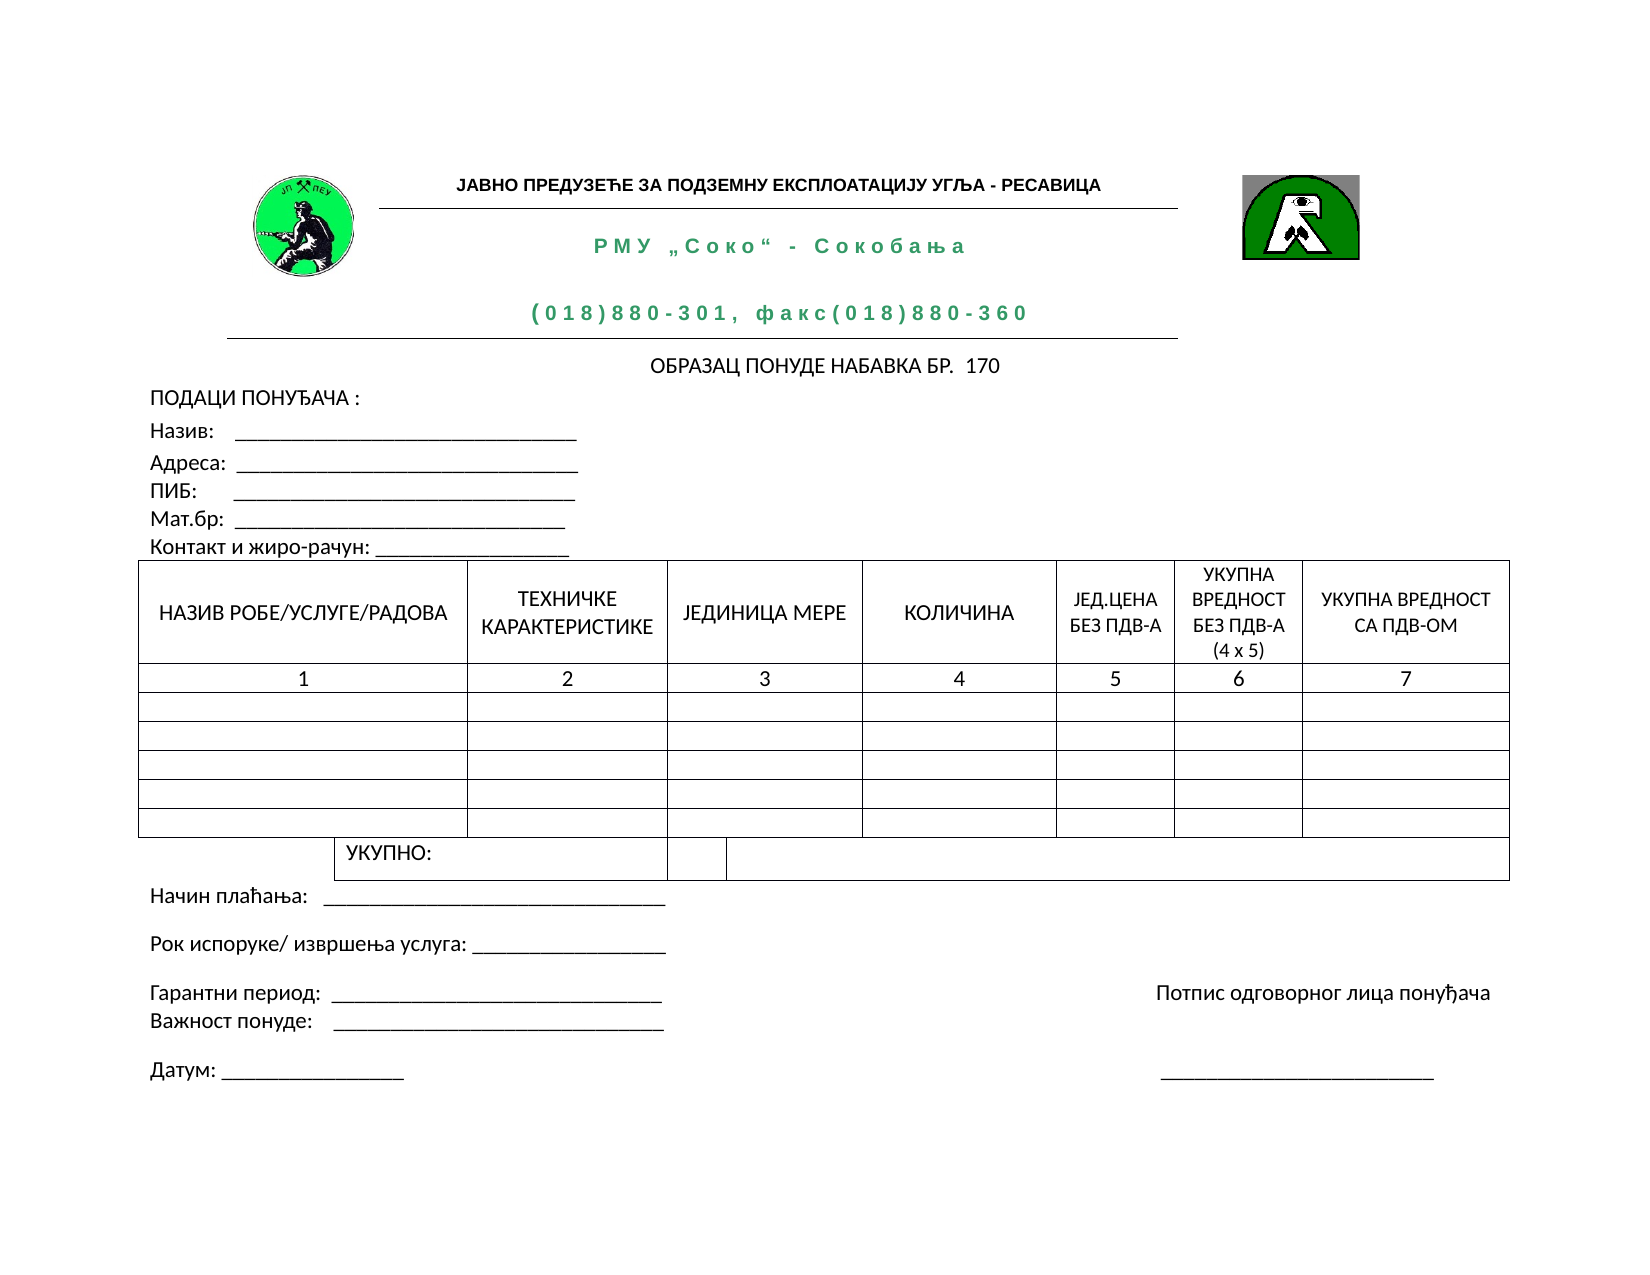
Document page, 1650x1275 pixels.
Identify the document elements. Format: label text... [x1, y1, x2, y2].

table_cell [468, 693, 667, 721]
table_cell [1303, 809, 1509, 837]
table_cell [668, 693, 862, 721]
table_cell [1303, 780, 1509, 808]
table_cell [863, 693, 1056, 721]
table_cell [1057, 722, 1174, 750]
table_header НАЗИВ РОБЕ/УСЛУГЕ/РАДОВА [139, 561, 467, 663]
table_cell [1303, 693, 1509, 721]
table_cell 3 [668, 664, 862, 692]
table_cell [668, 780, 862, 808]
table_cell [139, 809, 467, 837]
table_cell [139, 722, 467, 750]
table_cell [668, 751, 862, 779]
table_cell [139, 693, 467, 721]
table_cell [1057, 751, 1174, 779]
table_cell УКУПНО: [335, 838, 667, 880]
text Датум: ________________ ________________________ [150, 1055, 1500, 1083]
table_cell [468, 780, 667, 808]
table_cell [139, 780, 467, 808]
table_cell [1057, 780, 1174, 808]
table_cell [1175, 722, 1302, 750]
table_cell 6 [1175, 664, 1302, 692]
table_cell 2 [468, 664, 667, 692]
table_cell [1175, 780, 1302, 808]
table_header ЈАВНО ПРЕДУЗЕЋЕ ЗА ПОДЗЕМНУ ЕКСПЛОАТАЦИЈУ УГЉА - РЕСАВИЦА [379, 150, 1178, 208]
text Рок испоруке/ извршења услуга: _________________ [150, 929, 1500, 958]
text Мат.бр: _____________________________ [150, 504, 1500, 532]
table_cell [727, 838, 1509, 880]
table_cell [468, 722, 667, 750]
table_cell [468, 751, 667, 779]
table_cell РМУ „Соко“ - Сокобања (018)880-301, факс(018)880-360 [379, 209, 1178, 338]
table_header ТЕХНИЧКЕ КАРАКТЕРИСТИКЕ [468, 561, 667, 663]
table_cell 7 [1303, 664, 1509, 692]
text Контакт и жиро-рачун: _________________ [150, 532, 1500, 560]
text ПОДАЦИ ПОНУЂАЧА : [150, 383, 1500, 412]
text Назив: ______________________________ [150, 416, 1500, 444]
table_cell [668, 722, 862, 750]
table_cell [468, 809, 667, 837]
table_cell 1 [139, 664, 467, 692]
table_cell [863, 809, 1056, 837]
table_cell [863, 751, 1056, 779]
table_header [1178, 150, 1424, 338]
table_cell [668, 838, 726, 880]
table_cell [668, 809, 862, 837]
table_cell [1303, 751, 1509, 779]
text ПИБ: ______________________________ [150, 476, 1500, 504]
text Начин плаћања: ______________________________ [150, 881, 1500, 909]
text ОБРАЗАЦ ПОНУДЕ НАБАВКА БР. 170 [150, 351, 1500, 379]
table_cell [1057, 693, 1174, 721]
table_cell [1175, 693, 1302, 721]
table_cell 4 [863, 664, 1056, 692]
table_header [227, 150, 379, 338]
table_header КОЛИЧИНА [863, 561, 1056, 663]
table_header УКУПНА ВРЕДНОСТ СА ПДВ-ОМ [1303, 561, 1509, 663]
table_cell [863, 722, 1056, 750]
table_header УКУПНА ВРЕДНОСТ БЕЗ ПДВ-А (4 x 5) [1175, 561, 1302, 663]
table_cell [139, 838, 334, 880]
text Гарантни период: _____________________________ Потпис одговорног лица понуђача Важност понуде: _____________________________ [150, 978, 1500, 1034]
table_cell [1303, 722, 1509, 750]
table_header ЈЕДИНИЦА МЕРЕ [668, 561, 862, 663]
table_cell [1175, 809, 1302, 837]
text Адреса: ______________________________ [150, 448, 1500, 476]
picture [252, 175, 354, 277]
table_cell [1175, 751, 1302, 779]
table_cell 5 [1057, 664, 1174, 692]
table_cell [863, 780, 1056, 808]
table_cell [139, 751, 467, 779]
picture [1242, 175, 1360, 260]
table_header ЈЕД.ЦЕНА БЕЗ ПДВ-А [1057, 561, 1174, 663]
table_cell [1057, 809, 1174, 837]
